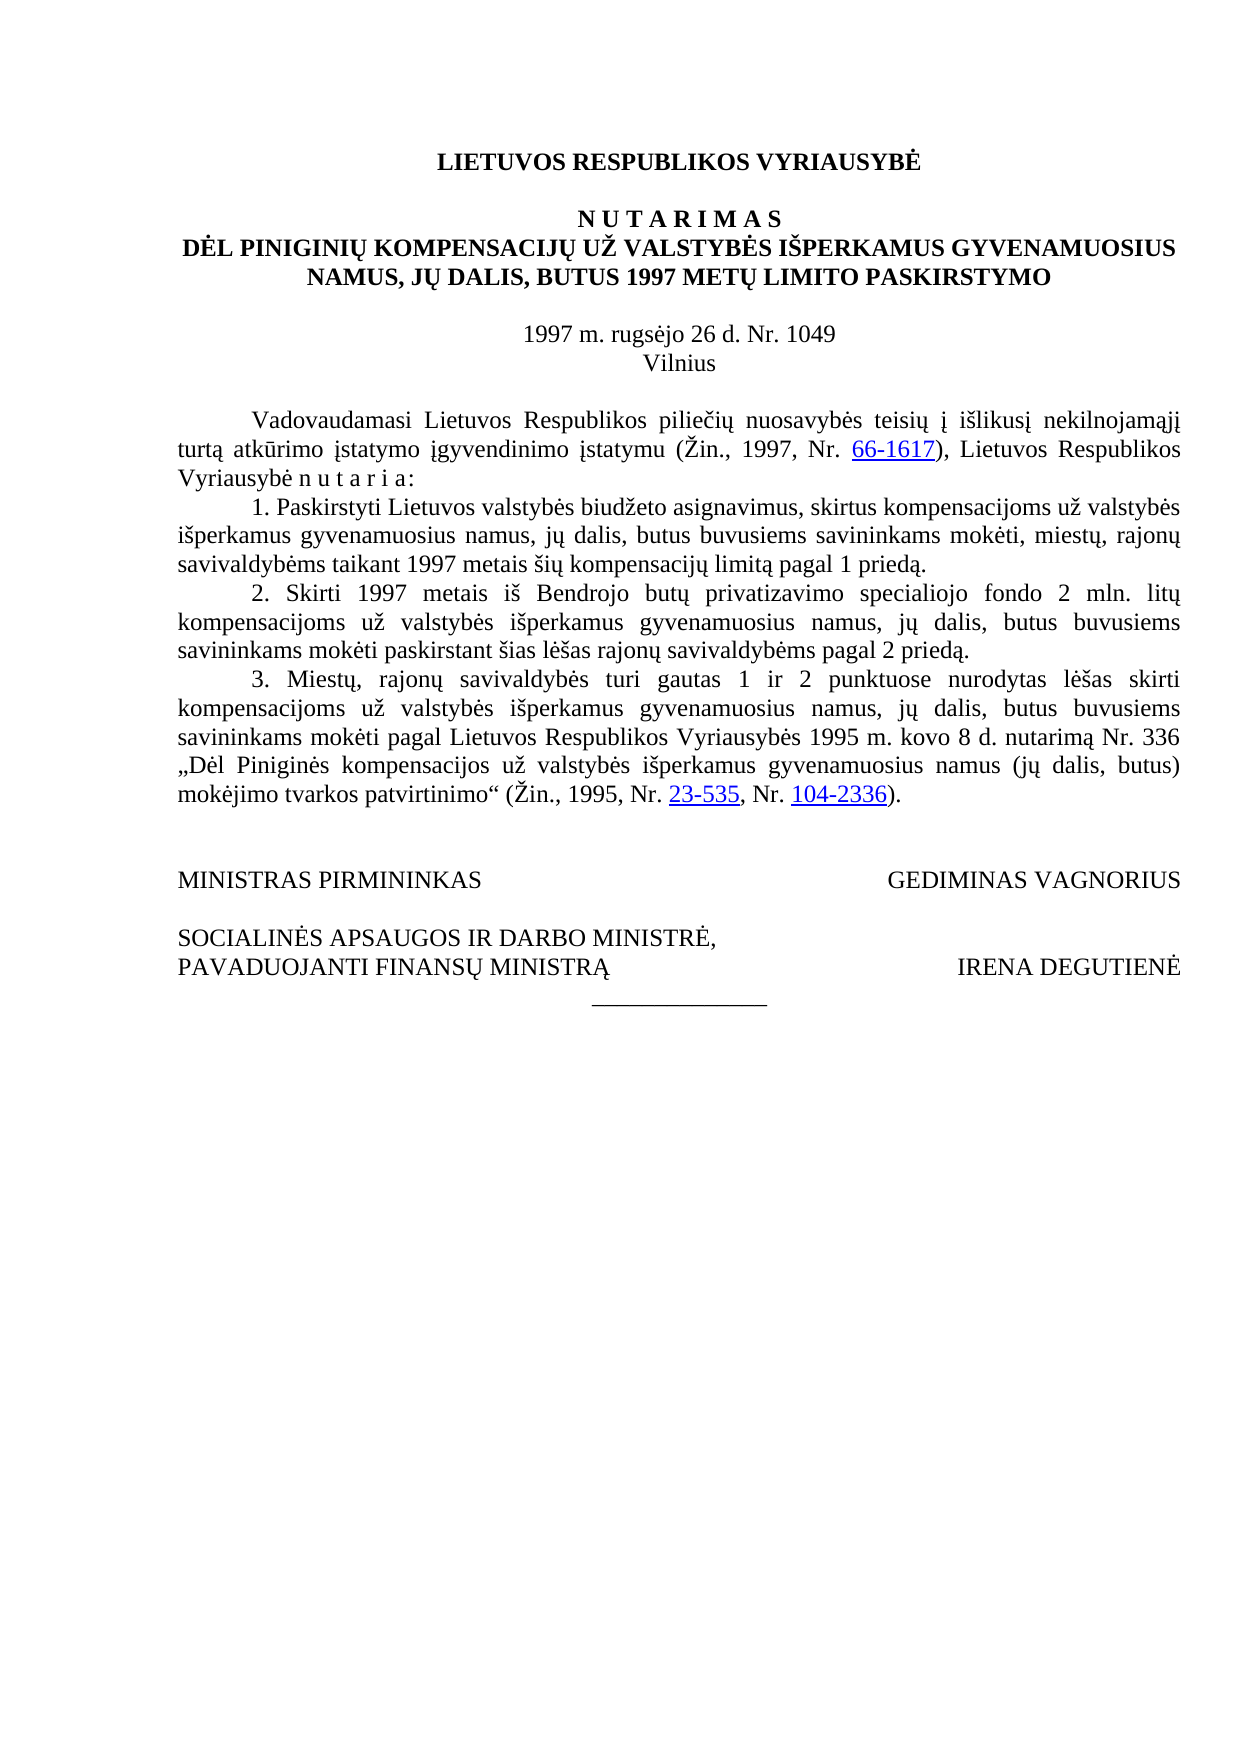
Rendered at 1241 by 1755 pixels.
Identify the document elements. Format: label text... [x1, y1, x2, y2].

text Vilnius [177, 348, 1181, 377]
text PAVADUOJANTI FINANSŲ MINISTRĄ IRENA DEGUTIENĖ [177, 952, 1181, 981]
text LIETUVOS RESPUBLIKOS VYRIAUSYBĖ [177, 147, 1181, 176]
text 2. Skirti 1997 metais iš Bendrojo butų privatizavimo specialiojo fondo 2 mln. litų kompensacijoms už valstybės išperkamus gyvenamuosius namus, jų dalis, butus buvusiems savininkams mokėti paskirstant šias lėšas rajonų savivaldybėms pagal 2 priedą. [177, 578, 1181, 664]
text 3. Miestų, rajonų savivaldybės turi gautas 1 ir 2 punktuose nurodytas lėšas skirti kompensacijoms už valstybės išperkamus gyvenamuosius namus, jų dalis, butus buvusiems savininkams mokėti pagal Lietuvos Respublikos Vyriausybės 1995 m. kovo 8 d. nutarimą Nr. 336 „Dėl Piniginės kompensacijos už valstybės išperkamus gyvenamuosius namus (jų dalis, butus) mokėjimo tvarkos patvirtinimo“ (Žin., 1995, Nr. 23-535, Nr. 104-2336). [177, 664, 1181, 808]
text 1. Paskirstyti Lietuvos valstybės biudžeto asignavimus, skirtus kompensacijoms už valstybės išperkamus gyvenamuosius namus, jų dalis, butus buvusiems savininkams mokėti, miestų, rajonų savivaldybėms taikant 1997 metais šių kompensacijų limitą pagal 1 priedą. [177, 492, 1181, 578]
text 1997 m. rugsėjo 26 d. Nr. 1049 [177, 319, 1181, 348]
text Vadovaudamasi Lietuvos Respublikos piliečių nuosavybės teisių į išlikusį nekilnojamąjį turtą atkūrimo įstatymo įgyvendinimo įstatymu (Žin., 1997, Nr. 66-1617), Lietuvos Respublikos Vyriausybė nutaria: [177, 406, 1181, 492]
text MINISTRAS PIRMININKAS GEDIMINAS VAGNORIUS [177, 866, 1181, 894]
text SOCIALINĖS APSAUGOS IR DARBO MINISTRĖ, [177, 923, 1181, 952]
text DĖL PINIGINIŲ KOMPENSACIJŲ UŽ VALSTYBĖS IŠPERKAMUS GYVENAMUOSIUS NAMUS, JŲ DALIS, BUTUS 1997 METŲ LIMITO PASKIRSTYMO [177, 233, 1181, 291]
text N U T A R I M A S [177, 204, 1181, 233]
text ______________ [177, 981, 1181, 1009]
